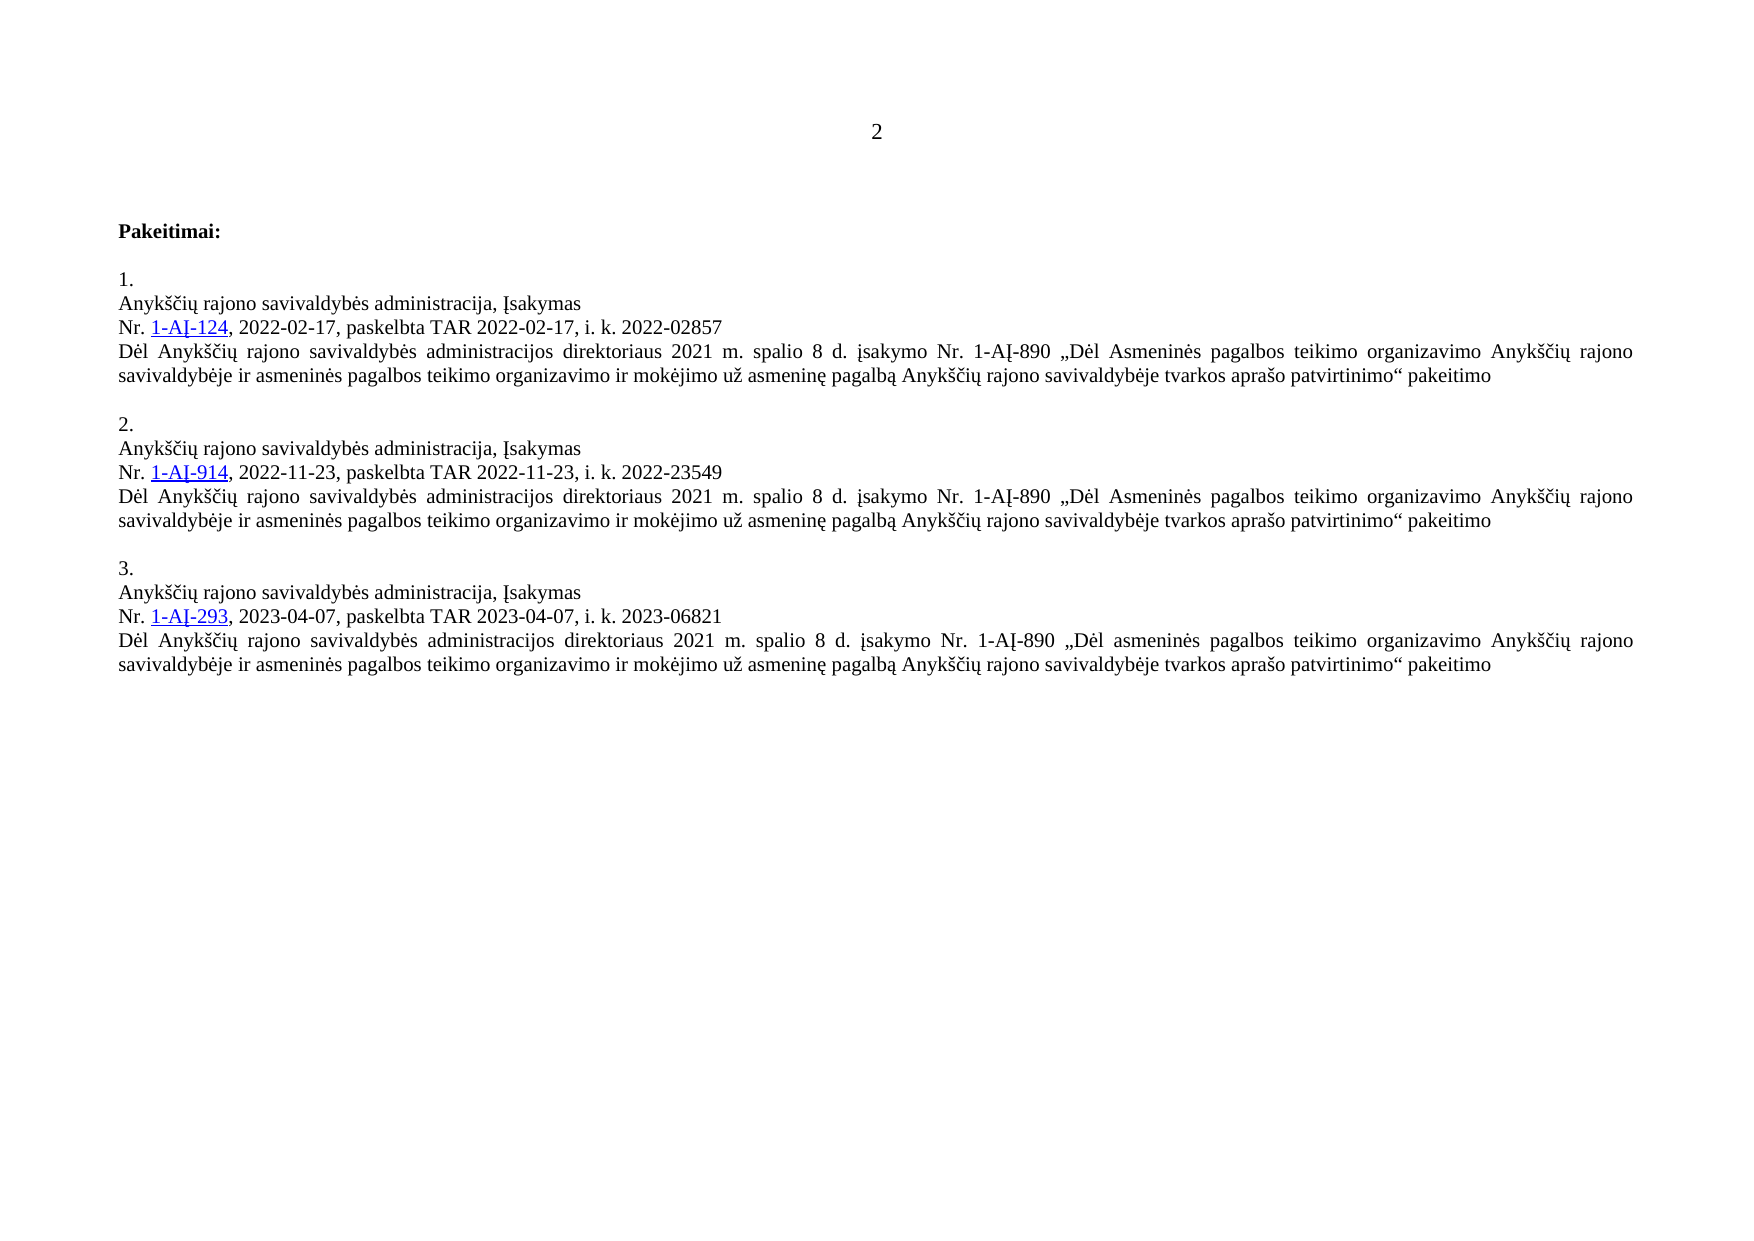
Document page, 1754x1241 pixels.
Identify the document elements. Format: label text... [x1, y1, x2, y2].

text Anykščių rajono savivaldybės administracija, Įsakymas [118, 436, 1636, 459]
text Dėl Anykščių rajono savivaldybės administracijos direktoriaus 2021 m. spalio 8 d. įsakymo Nr. 1-AĮ-890 „Dėl asmeninės pagalbos teikimo organizavimo Anykščių rajono savivaldybėje ir asmeninės pagalbos teikimo organizavimo ir mokėjimo už asmeninę pagalbą Anykščių rajono savivaldybėje tvarkos aprašo patvirtinimo“ pakeitimo [118, 628, 1636, 676]
text Nr. 1-AĮ-293, 2023-04-07, paskelbta TAR 2023-04-07, i. k. 2023-06821 [118, 604, 1636, 628]
text Nr. 1-AĮ-914, 2022-11-23, paskelbta TAR 2022-11-23, i. k. 2022-23549 [118, 459, 1636, 484]
text 3. [118, 556, 1636, 580]
text Dėl Anykščių rajono savivaldybės administracijos direktoriaus 2021 m. spalio 8 d. įsakymo Nr. 1-AĮ-890 „Dėl Asmeninės pagalbos teikimo organizavimo Anykščių rajono savivaldybėje ir asmeninės pagalbos teikimo organizavimo ir mokėjimo už asmeninę pagalbą Anykščių rajono savivaldybėje tvarkos aprašo patvirtinimo“ pakeitimo [118, 339, 1636, 387]
text Pakeitimai: [118, 219, 1636, 243]
text 2. [118, 411, 1636, 436]
text Dėl Anykščių rajono savivaldybės administracijos direktoriaus 2021 m. spalio 8 d. įsakymo Nr. 1-AĮ-890 „Dėl Asmeninės pagalbos teikimo organizavimo Anykščių rajono savivaldybėje ir asmeninės pagalbos teikimo organizavimo ir mokėjimo už asmeninę pagalbą Anykščių rajono savivaldybėje tvarkos aprašo patvirtinimo“ pakeitimo [118, 484, 1636, 532]
text Anykščių rajono savivaldybės administracija, Įsakymas [118, 580, 1636, 604]
text Nr. 1-AĮ-124, 2022-02-17, paskelbta TAR 2022-02-17, i. k. 2022-02857 [118, 315, 1636, 339]
text 1. [118, 267, 1636, 291]
text Anykščių rajono savivaldybės administracija, Įsakymas [118, 291, 1636, 315]
